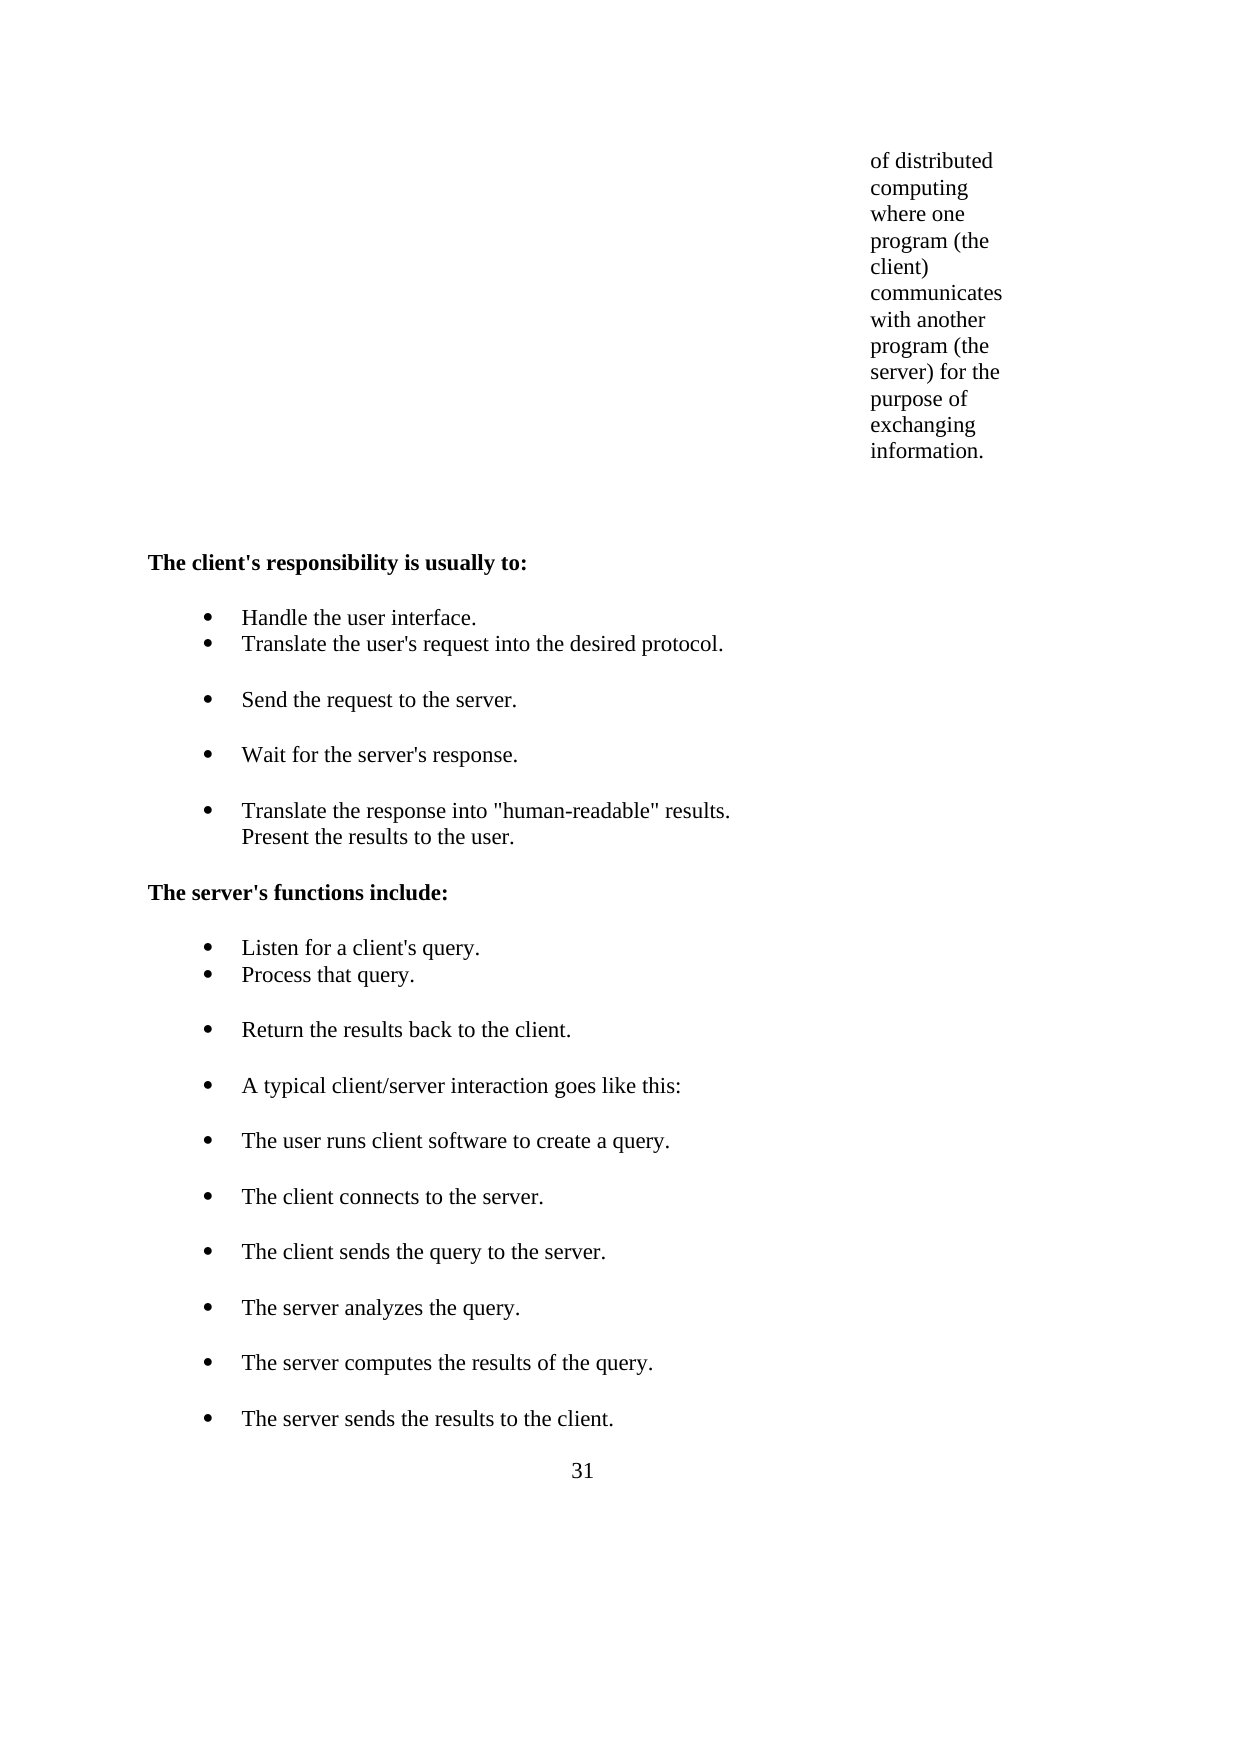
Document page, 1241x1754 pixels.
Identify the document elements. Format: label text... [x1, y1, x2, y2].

list The client sends the query to the server. [204, 1238, 1093, 1265]
list Return the results back to the client. [204, 1016, 1093, 1043]
list Process that query. [204, 961, 1093, 987]
list The server analyzes the query. [204, 1294, 1093, 1320]
table_header [136, 148, 859, 519]
list A typical client/server interaction goes like this: [204, 1072, 1093, 1098]
list Send the request to the server. [204, 686, 1093, 712]
list Handle the user interface. [204, 604, 1093, 630]
list Listen for a client's query. [204, 934, 1093, 961]
list The user runs client software to create a query. [204, 1127, 1093, 1154]
list Translate the user's request into the desired protocol. [204, 630, 1093, 657]
text The server's functions include: [148, 879, 1018, 905]
list The server computes the results of the query. [204, 1349, 1093, 1376]
list Translate the response into "human-readable" results. Present the results to the user. [204, 797, 1093, 850]
text The client's responsibility is usually to: [148, 548, 1018, 575]
list Wait for the server's response. [204, 741, 1093, 768]
list The server sends the results to the client. [204, 1405, 1093, 1431]
table_header of distributed computing where one program (the client) communicates with another program (the server) for the purpose of exchanging information. [859, 148, 1104, 519]
list The client connects to the server. [204, 1183, 1093, 1209]
